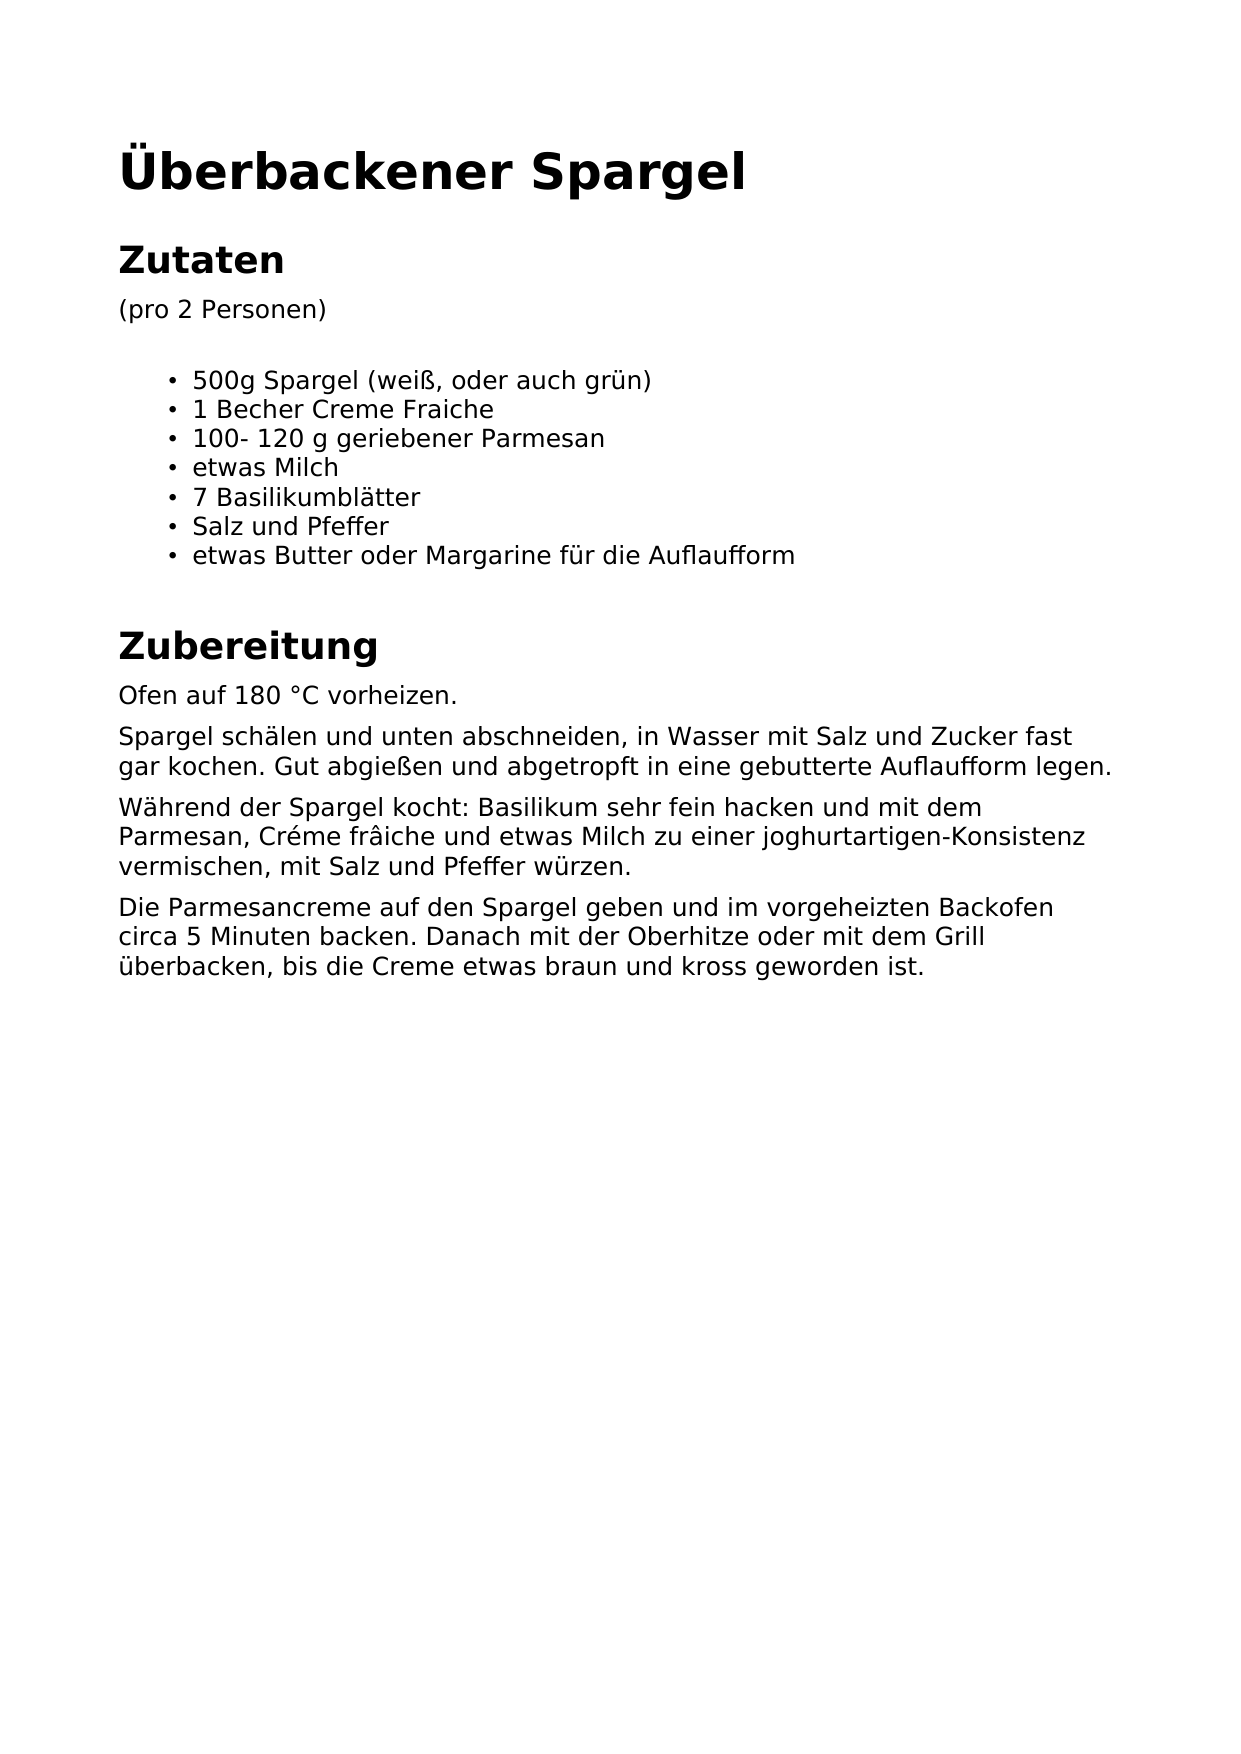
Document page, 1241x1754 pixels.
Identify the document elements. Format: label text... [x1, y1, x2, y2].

subtitle Überbackener Spargel [118, 143, 1122, 201]
list 500g Spargel (weiß, oder auch grün) [177, 366, 1122, 395]
subtitle Zubereitung [118, 625, 1122, 668]
list 7 Basilikumblätter [177, 483, 1122, 512]
list etwas Milch [177, 454, 1122, 483]
list 1 Becher Creme Fraiche [177, 395, 1122, 424]
text Die Parmesancreme auf den Spargel geben und im vorgeheizten Backofen circa 5 Minuten backen. Danach mit der Oberhitze oder mit dem Grill überbacken, bis die Creme etwas braun und kross geworden ist. [118, 893, 1122, 981]
text Während der Spargel kocht: Basilikum sehr fein hacken und mit dem Parmesan, Créme frâiche und etwas Milch zu einer joghurtartigen-Konsistenz vermischen, mit Salz und Pfeffer würzen. [118, 793, 1122, 881]
subtitle Zutaten [118, 239, 1122, 282]
list 100- 120 g geriebener Parmesan [177, 424, 1122, 454]
text (pro 2 Personen) [118, 295, 1122, 324]
text Ofen auf 180 °C vorheizen. [118, 681, 1122, 710]
text Spargel schälen und unten abschneiden, in Wasser mit Salz und Zucker fast gar kochen. Gut abgießen und abgetropft in eine gebutterte Auflaufform legen. [118, 723, 1122, 781]
list Salz und Pfeffer [177, 512, 1122, 541]
list etwas Butter oder Margarine für die Auflaufform [177, 541, 1122, 570]
